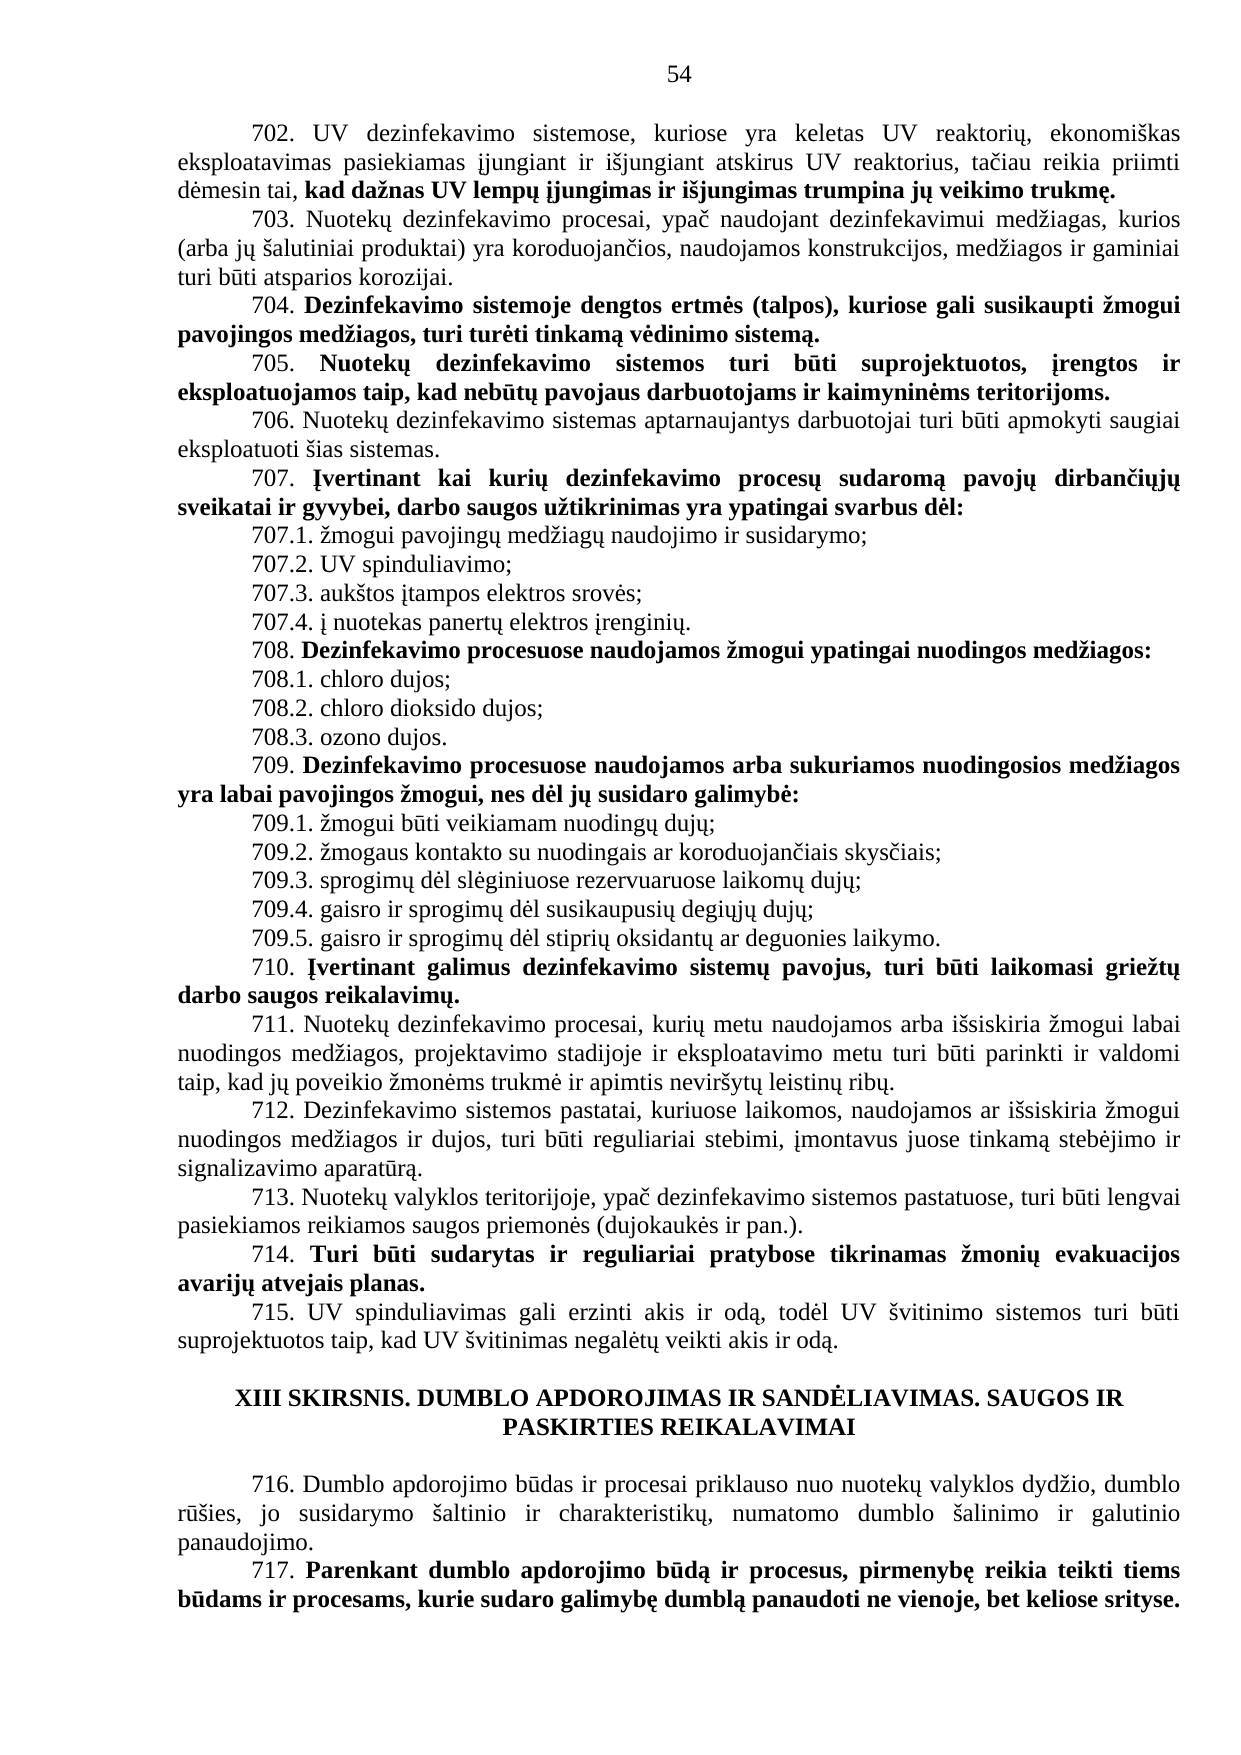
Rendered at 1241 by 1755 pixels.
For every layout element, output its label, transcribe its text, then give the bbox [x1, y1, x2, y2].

text 704. Dezinfekavimo sistemoje dengtos ertmės (talpos), kuriose gali susikaupti žmogui pavojingos medžiagos, turi turėti tinkamą vėdinimo sistemą. [177, 291, 1181, 348]
text 705. Nuotekų dezinfekavimo sistemos turi būti suprojektuotos, įrengtos ir eksploatuojamos taip, kad nebūtų pavojaus darbuotojams ir kaimyninėms teritorijoms. [177, 348, 1181, 406]
text 707.3. aukštos įtampos elektros srovės; [177, 578, 1181, 607]
text 703. Nuotekų dezinfekavimo procesai, ypač naudojant dezinfekavimui medžiagas, kurios (arba jų šalutiniai produktai) yra koroduojančios, naudojamos konstrukcijos, medžiagos ir gaminiai turi būti atsparios korozijai. [177, 204, 1181, 291]
text 711. Nuotekų dezinfekavimo procesai, kurių metu naudojamos arba išsiskiria žmogui labai nuodingos medžiagos, projektavimo stadijoje ir eksploatavimo metu turi būti parinkti ir valdomi taip, kad jų poveikio žmonėms trukmė ir apimtis neviršytų leistinų ribų. [177, 1009, 1181, 1096]
text 708.1. chloro dujos; [177, 664, 1181, 693]
text 713. Nuotekų valyklos teritorijoje, ypač dezinfekavimo sistemos pastatuose, turi būti lengvai pasiekiamos reikiamos saugos priemonės (dujokaukės ir pan.). [177, 1182, 1181, 1239]
text 709.2. žmogaus kontakto su nuodingais ar koroduojančiais skysčiais; [177, 837, 1181, 866]
text 708.2. chloro dioksido dujos; [177, 693, 1181, 722]
text 717. Parenkant dumblo apdorojimo būdą ir procesus, pirmenybę reikia teikti tiems būdams ir procesams, kurie sudaro galimybę dumblą panaudoti ne vienoje, bet keliose srityse. [177, 1556, 1181, 1613]
text 716. Dumblo apdorojimo būdas ir procesai priklauso nuo nuotekų valyklos dydžio, dumblo rūšies, jo susidarymo šaltinio ir charakteristikų, numatomo dumblo šalinimo ir galutinio panaudojimo. [177, 1469, 1181, 1556]
text 715. UV spinduliavimas gali erzinti akis ir odą, todėl UV švitinimo sistemos turi būti suprojektuotos taip, kad UV švitinimas negalėtų veikti akis ir odą. [177, 1297, 1181, 1354]
text 710. Įvertinant galimus dezinfekavimo sistemų pavojus, turi būti laikomasi griežtų darbo saugos reikalavimų. [177, 952, 1181, 1009]
text 712. Dezinfekavimo sistemos pastatai, kuriuose laikomos, naudojamos ar išsiskiria žmogui nuodingos medžiagos ir dujos, turi būti reguliariai stebimi, įmontavus juose tinkamą stebėjimo ir signalizavimo aparatūrą. [177, 1096, 1181, 1182]
text 707.1. žmogui pavojingų medžiagų naudojimo ir susidarymo; [177, 521, 1181, 549]
text 714. Turi būti sudarytas ir reguliariai pratybose tikrinamas žmonių evakuacijos avarijų atvejais planas. [177, 1239, 1181, 1297]
text 702. UV dezinfekavimo sistemose, kuriose yra keletas UV reaktorių, ekonomiškas eksploatavimas pasiekiamas įjungiant ir išjungiant atskirus UV reaktorius, tačiau reikia priimti dėmesin tai, kad dažnas UV lempų įjungimas ir išjungimas trumpina jų veikimo trukmę. [177, 118, 1181, 204]
text Xiii SKIRSNIS. DUMBLO APDOROJIMAS IR SANDĖLIAVIMAS. SAUGOS IR PASKIRTIES REIKALAVIMAI [177, 1383, 1181, 1441]
text 707. Įvertinant kai kurių dezinfekavimo procesų sudaromą pavojų dirbančiųjų sveikatai ir gyvybei, darbo saugos užtikrinimas yra ypatingai svarbus dėl: [177, 463, 1181, 521]
text 708. Dezinfekavimo procesuose naudojamos žmogui ypatingai nuodingos medžiagos: [177, 636, 1181, 664]
text 708.3. ozono dujos. [177, 722, 1181, 751]
text 706. Nuotekų dezinfekavimo sistemas aptarnaujantys darbuotojai turi būti apmokyti saugiai eksploatuoti šias sistemas. [177, 406, 1181, 463]
text 707.2. UV spinduliavimo; [177, 549, 1181, 578]
text 709.1. žmogui būti veikiamam nuodingų dujų; [177, 808, 1181, 837]
text 709. Dezinfekavimo procesuose naudojamos arba sukuriamos nuodingosios medžiagos yra labai pavojingos žmogui, nes dėl jų susidaro galimybė: [177, 751, 1181, 808]
text 709.4. gaisro ir sprogimų dėl susikaupusių degiųjų dujų; [177, 894, 1181, 923]
text 709.3. sprogimų dėl slėginiuose rezervuaruose laikomų dujų; [177, 866, 1181, 894]
text 707.4. į nuotekas panertų elektros įrenginių. [177, 607, 1181, 636]
text 709.5. gaisro ir sprogimų dėl stiprių oksidantų ar deguonies laikymo. [177, 923, 1181, 952]
